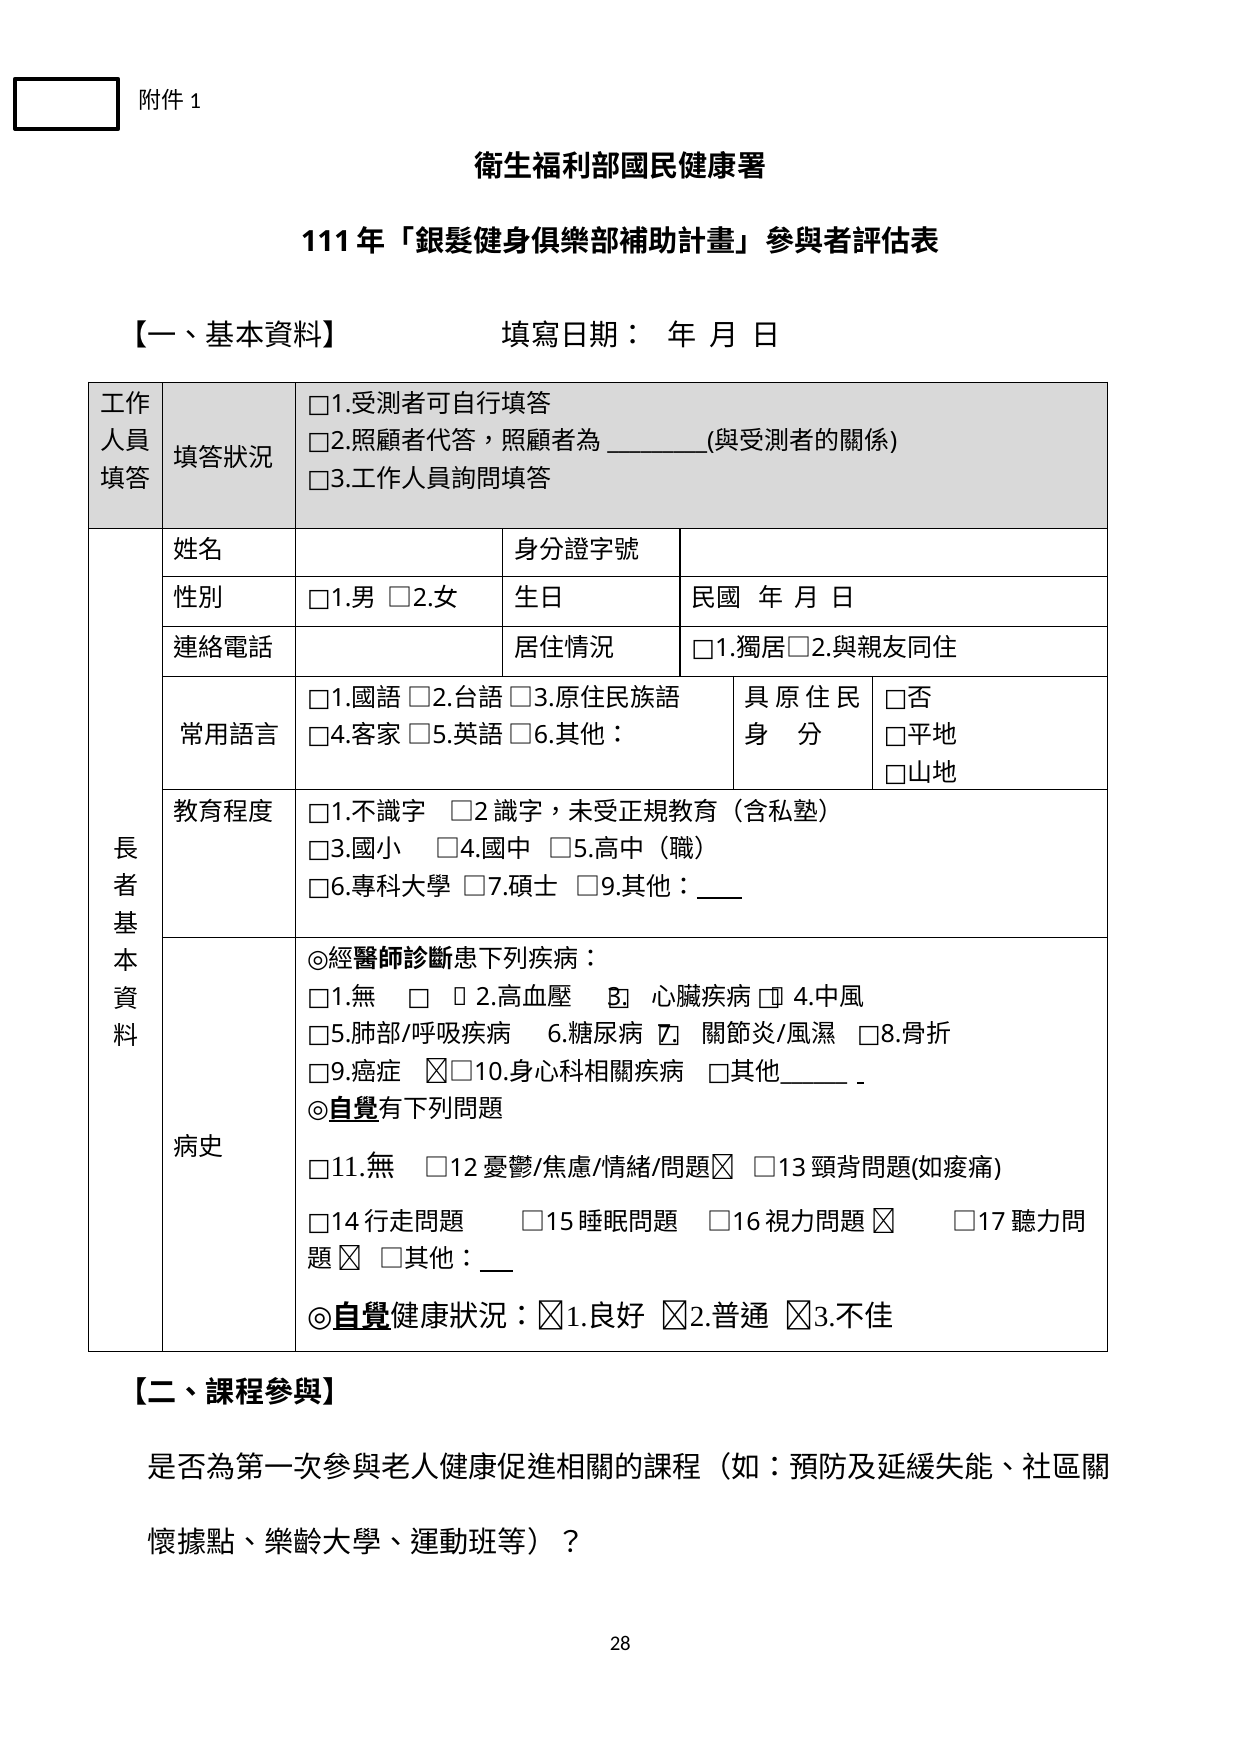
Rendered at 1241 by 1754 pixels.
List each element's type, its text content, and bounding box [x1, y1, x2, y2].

table_cell [296, 627, 502, 676]
table_cell 常用語言 [163, 677, 295, 789]
table_cell □1.獨居□2.與親友同住 [681, 627, 1107, 676]
table_header 工作 人員 填答 [89, 383, 162, 528]
table_cell 長 者 基 本 資 料 [89, 529, 162, 1351]
text 附件1 [133, 82, 206, 115]
table_cell 生日 [503, 577, 679, 626]
table_header □1.受測者可自行填答 □2.照顧者代答，照顧者為 _________(與受測者的關係) □3.工作人員詢問填答 [296, 383, 1107, 528]
table_cell ◎經醫師診斷患下列疾病： □1.無  □2.高血壓 □3.心臟疾病  □4.中風 □5.肺部/呼吸疾病 6.糖尿病 □7.關節炎/風濕 □8.骨折 □9.癌症 □10.身心科相關疾病 □其他______ ◎自覺有下列問題 □11.無 □12憂鬱/焦慮/情緒/問題 □13頸背問題(如痠痛) □14行走問題 □15睡眠問題 □16視力問題  □17聽力問題  □其他： ◎自覺健康狀況：1.良好 2.普通 3.不佳 [296, 938, 1107, 1351]
text 【一、基本資料】 填寫日期： 年 月 日 [118, 295, 1122, 370]
table_cell □1.男 □2.女 [296, 577, 502, 626]
text 111年「銀髮健身俱樂部補助計畫」參與者評估表 [118, 202, 1122, 277]
table_cell [296, 529, 502, 576]
table_cell □否 □平地 □山地 [873, 677, 1107, 789]
table_cell 姓名 [163, 529, 295, 576]
table_cell 病史 [163, 938, 295, 1351]
table_cell 教育程度 [163, 790, 295, 937]
table_cell □1.國語 □2.台語 □3.原住民族語 □4.客家 □5.英語 □6.其他： [296, 677, 733, 789]
text 衛生福利部國民健康署 [118, 127, 1122, 202]
text 是否為第一次參與老人健康促進相關的課程（如：預防及延緩失能、社區關懷據點、樂齡大學、運動班等）？ [148, 1427, 1122, 1577]
table_cell 民國 年 月 日 [681, 577, 1107, 626]
table_header 填答狀況 [163, 383, 295, 528]
table_cell 連絡電話 [163, 627, 295, 676]
text 【二、課程參與】 [118, 1352, 1122, 1427]
table_cell 具原住民身 分 [734, 677, 872, 789]
table_cell 居住情況 [503, 627, 679, 676]
table_cell 身分證字號 [503, 529, 679, 576]
table_cell 性別 [163, 577, 295, 626]
table_cell [681, 529, 1107, 576]
table_cell □1.不識字 □2識字，未受正規教育（含私塾） □3.國小 □4.國中 □5.高中（職） □6.專科大學 □7.碩士 □9.其他： [296, 790, 1107, 937]
